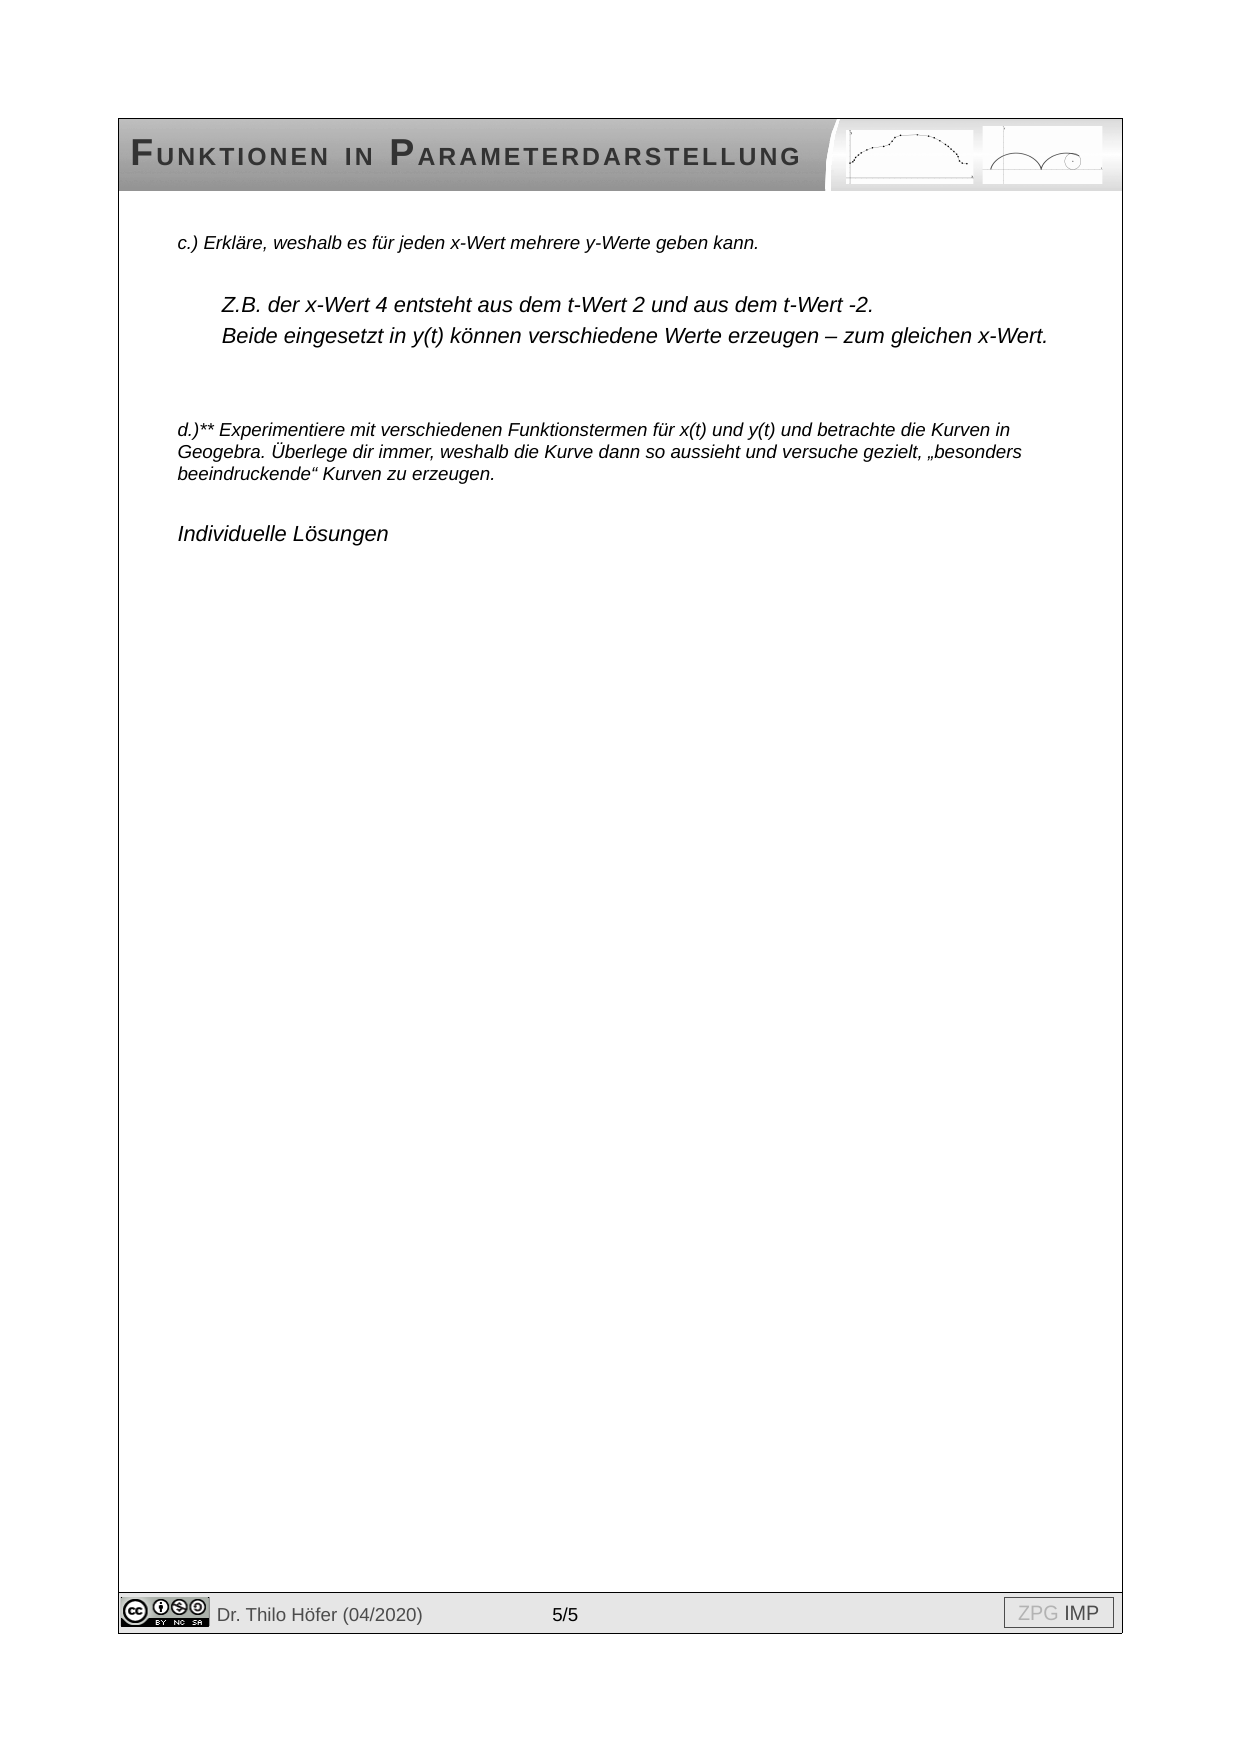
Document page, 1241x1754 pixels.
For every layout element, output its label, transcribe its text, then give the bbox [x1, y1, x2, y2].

text Beide eingesetzt in y(t) können verschiedene Werte erzeugen – zum gleichen x-Wert. [148, 323, 1092, 349]
list c.) Erkläre, weshalb es für jeden x-Wert mehrere y-Werte geben kann. [148, 229, 1092, 254]
text Z.B. der x-Wert 4 entsteht aus dem t-Wert 2 und aus dem t-Wert -2. [148, 292, 1092, 317]
text Individuelle Lösungen [148, 521, 1092, 546]
list d.)** Experimentiere mit verschiedenen Funktionstermen für x(t) und y(t) und betrachte die Kurven in Geogebra. Überlege dir immer, weshalb die Kurve dann so aussieht und versuche gezielt, „besonders beeindruckende“ Kurven zu erzeugen. [148, 419, 1092, 484]
picture [119, 119, 1122, 191]
picture [120, 1597, 210, 1627]
